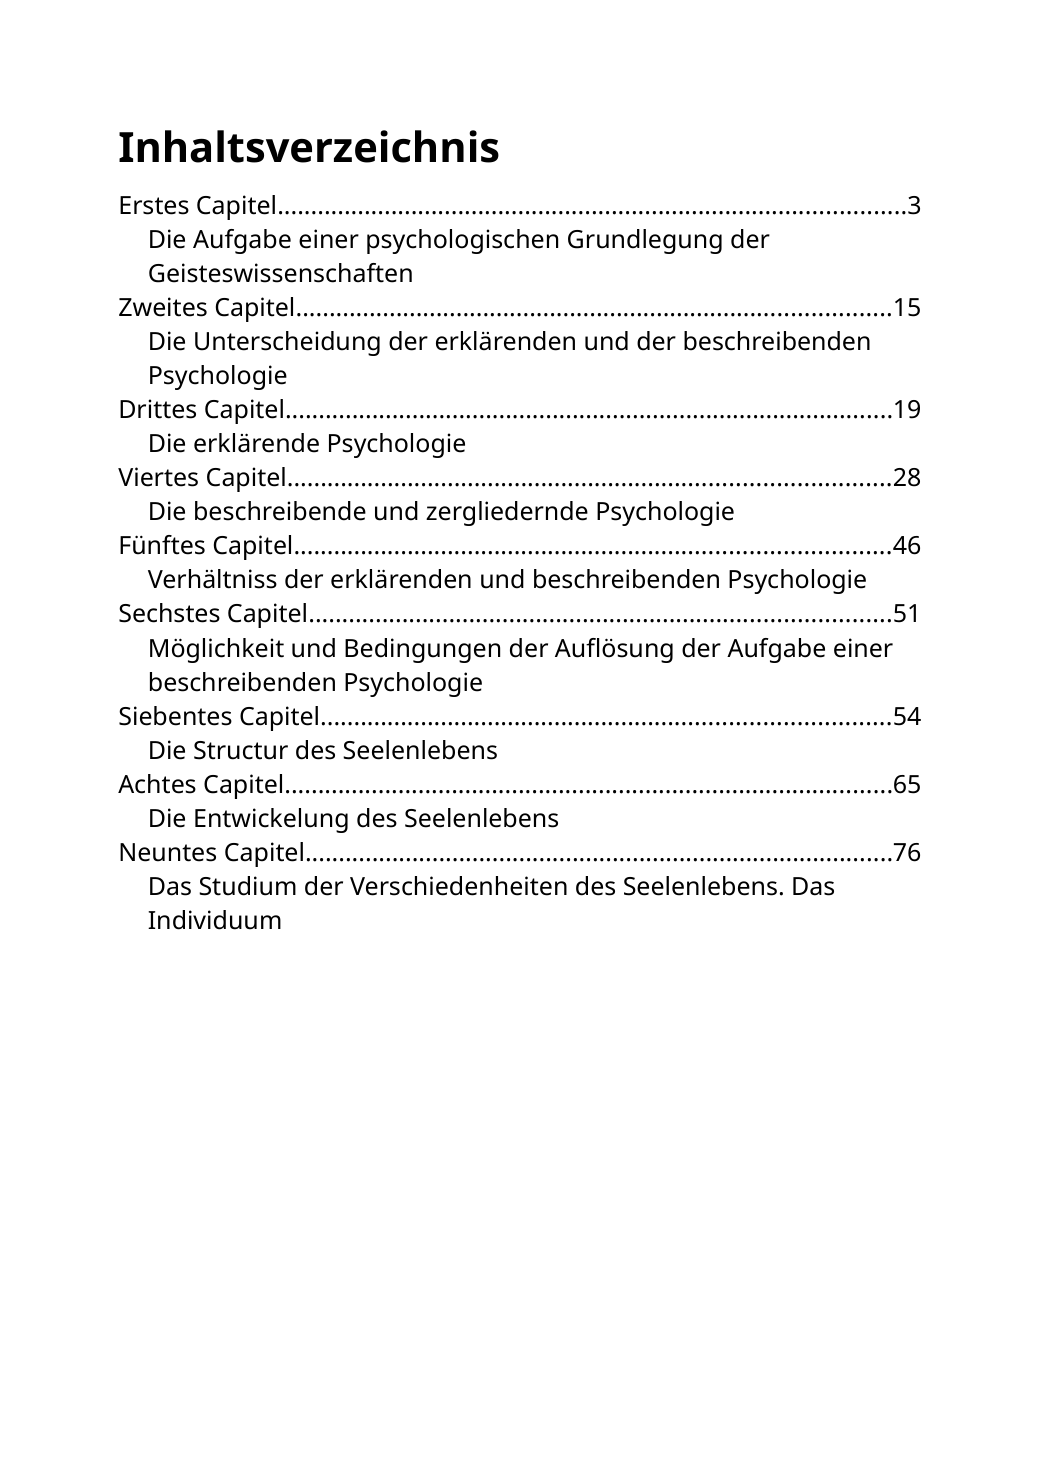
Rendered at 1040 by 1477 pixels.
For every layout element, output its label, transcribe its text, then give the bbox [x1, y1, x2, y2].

text Die beschreibende und zergliedernde Psychologie 28 [148, 494, 921, 528]
text Neuntes Capitel 76 [118, 834, 921, 869]
text Siebentes Capitel 54 [118, 698, 921, 732]
text Das Studium der Verschiedenheiten des Seelenlebens. Das Individuum 76 [148, 869, 921, 937]
text Die Structur des Seelenlebens 54 [148, 732, 921, 766]
text Möglichkeit und Bedingungen der Auflösung der Aufgabe einer beschreibenden Psychologie 51 [148, 630, 921, 698]
text Sechstes Capitel 51 [118, 596, 921, 630]
subtitle Inhaltsverzeichnis [118, 118, 921, 175]
text Zweites Capitel 15 [118, 289, 921, 324]
text Achtes Capitel 65 [118, 766, 921, 801]
text Viertes Capitel 28 [118, 460, 921, 494]
text Die Aufgabe einer psychologischen Grundlegung der Geisteswissenschaften 3 [148, 221, 921, 289]
text Drittes Capitel 19 [118, 392, 921, 426]
text Die erklärende Psychologie 19 [148, 426, 921, 460]
text Die Entwickelung des Seelenlebens 65 [148, 801, 921, 834]
text Die Unterscheidung der erklärenden und der beschreibenden Psychologie 15 [148, 324, 921, 392]
text Erstes Capitel 3 [118, 187, 921, 221]
text Verhältniss der erklärenden und beschreibenden Psychologie 46 [148, 562, 921, 596]
text Fünftes Capitel 46 [118, 528, 921, 562]
